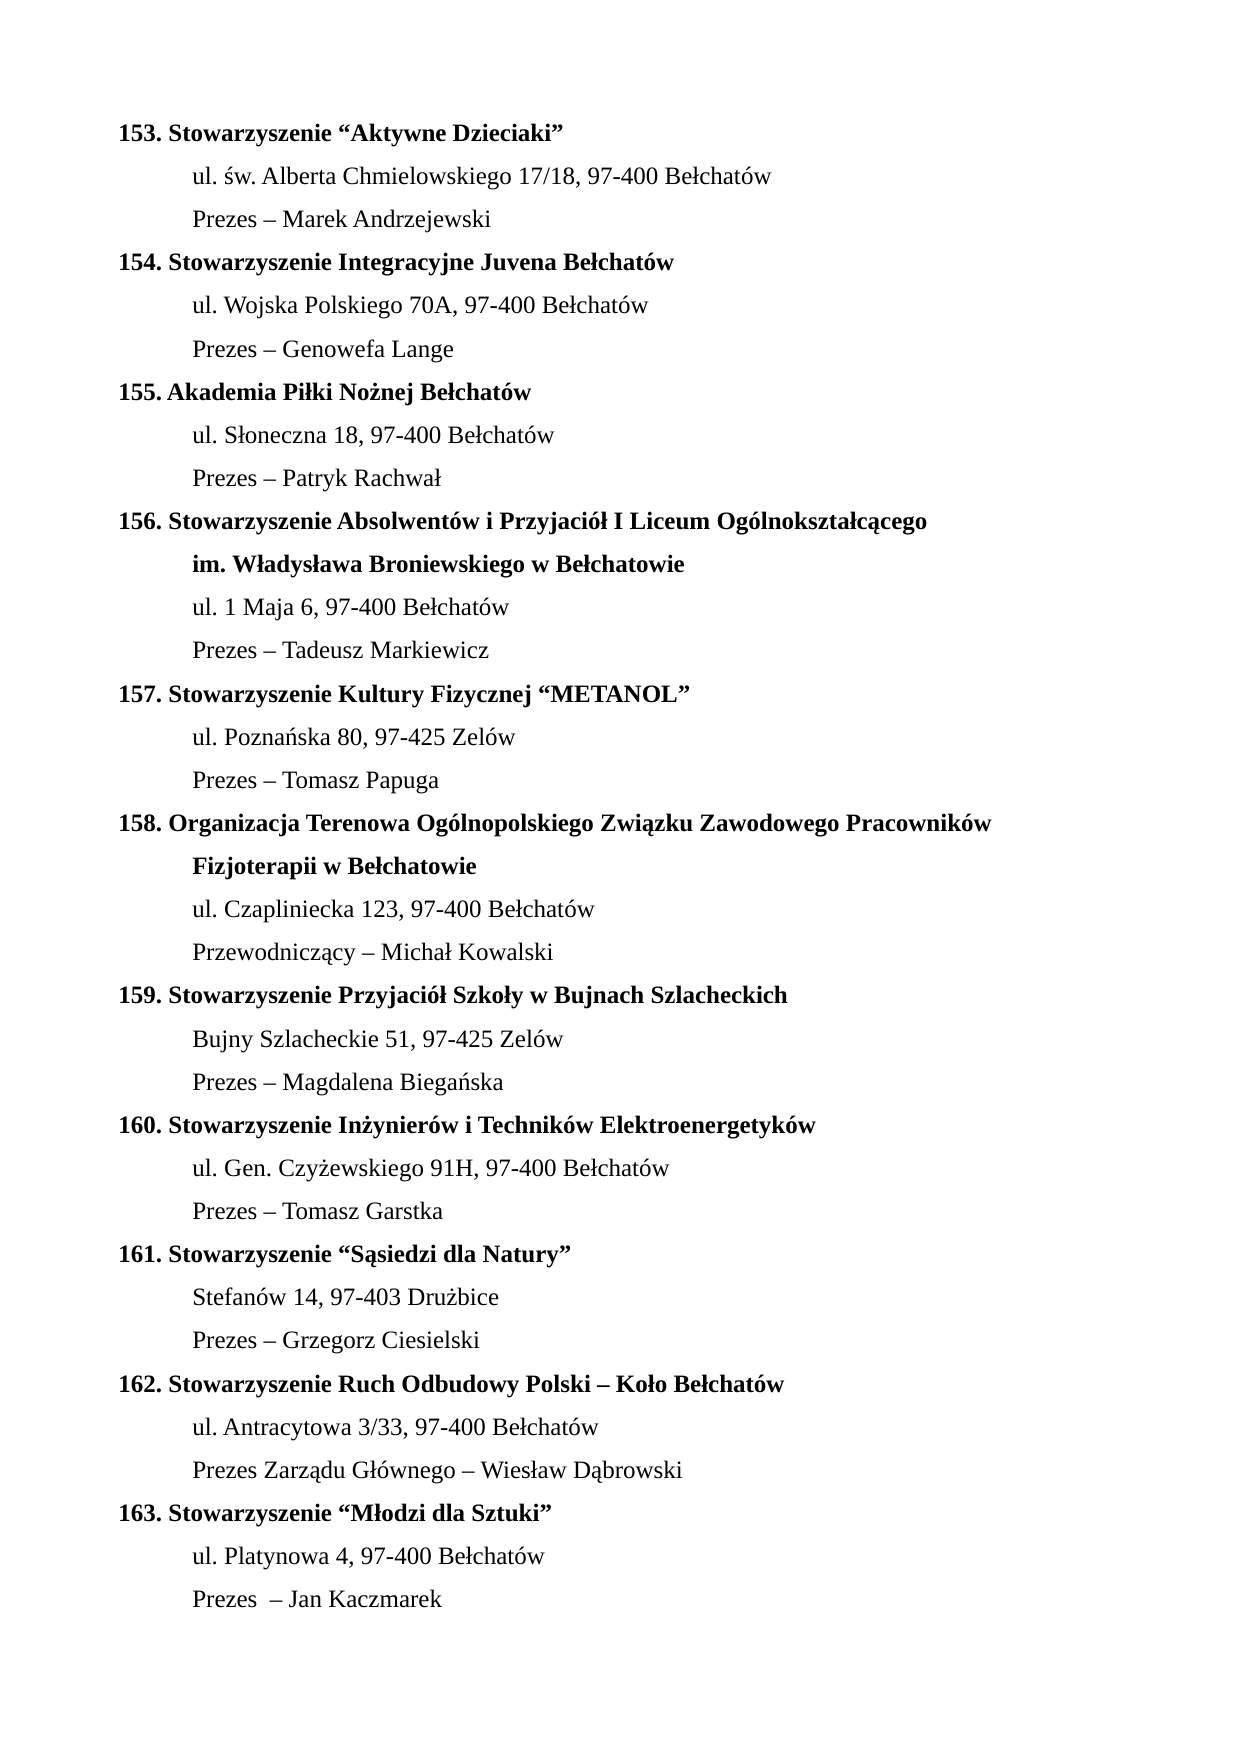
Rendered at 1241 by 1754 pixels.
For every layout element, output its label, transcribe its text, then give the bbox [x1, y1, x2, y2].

text Prezes Zarządu Głównego – Wiesław Dąbrowski [118, 1455, 1122, 1484]
text ul. Antracytowa 3/33, 97-400 Bełchatów [118, 1412, 1122, 1441]
text ul. Czapliniecka 123, 97-400 Bełchatów [118, 894, 1122, 923]
text Prezes – Tadeusz Markiewicz [118, 636, 1122, 664]
text Stefanów 14, 97-403 Drużbice [118, 1282, 1122, 1311]
text Prezes – Tomasz Garstka [118, 1196, 1122, 1225]
text 161. Stowarzyszenie “Sąsiedzi dla Natury” [118, 1239, 1122, 1268]
text 153. Stowarzyszenie “Aktywne Dzieciaki” [118, 118, 1122, 147]
text Bujny Szlacheckie 51, 97-425 Zelów [118, 1024, 1122, 1052]
text 163. Stowarzyszenie “Młodzi dla Sztuki” [118, 1498, 1122, 1527]
text ul. Poznańska 80, 97-425 Zelów [118, 722, 1122, 751]
text 156. Stowarzyszenie Absolwentów i Przyjaciół I Liceum Ogólnokształcącego im. Władysława Broniewskiego w Bełchatowie [118, 506, 1122, 578]
text 155. Akademia Piłki Nożnej Bełchatów [118, 377, 1122, 406]
text 162. Stowarzyszenie Ruch Odbudowy Polski – Koło Bełchatów [118, 1369, 1122, 1397]
text 158. Organizacja Terenowa Ogólnopolskiego Związku Zawodowego Pracowników Fizjoterapii w Bełchatowie [118, 808, 1122, 880]
text ul. Platynowa 4, 97-400 Bełchatów [118, 1541, 1122, 1570]
text ul. 1 Maja 6, 97-400 Bełchatów [118, 592, 1122, 621]
text Prezes – Genowefa Lange [118, 334, 1122, 362]
text Prezes – Tomasz Papuga [118, 765, 1122, 794]
text 154. Stowarzyszenie Integracyjne Juvena Bełchatów [118, 247, 1122, 276]
text ul. Słoneczna 18, 97-400 Bełchatów [118, 420, 1122, 449]
text Prezes – Jan Kaczmarek [118, 1584, 1122, 1613]
text 160. Stowarzyszenie Inżynierów i Techników Elektroenergetyków [118, 1110, 1122, 1139]
text 159. Stowarzyszenie Przyjaciół Szkoły w Bujnach Szlacheckich [118, 981, 1122, 1009]
text ul. św. Alberta Chmielowskiego 17/18, 97-400 Bełchatów [118, 161, 1122, 190]
text Przewodniczący – Michał Kowalski [118, 937, 1122, 966]
text Prezes – Magdalena Biegańska [118, 1067, 1122, 1096]
text Prezes – Grzegorz Ciesielski [118, 1326, 1122, 1354]
text 157. Stowarzyszenie Kultury Fizycznej “METANOL” [118, 679, 1122, 707]
text ul. Wojska Polskiego 70A, 97-400 Bełchatów [118, 291, 1122, 319]
text Prezes – Marek Andrzejewski [118, 204, 1122, 233]
text ul. Gen. Czyżewskiego 91H, 97-400 Bełchatów [118, 1153, 1122, 1182]
text Prezes – Patryk Rachwał [118, 463, 1122, 492]
